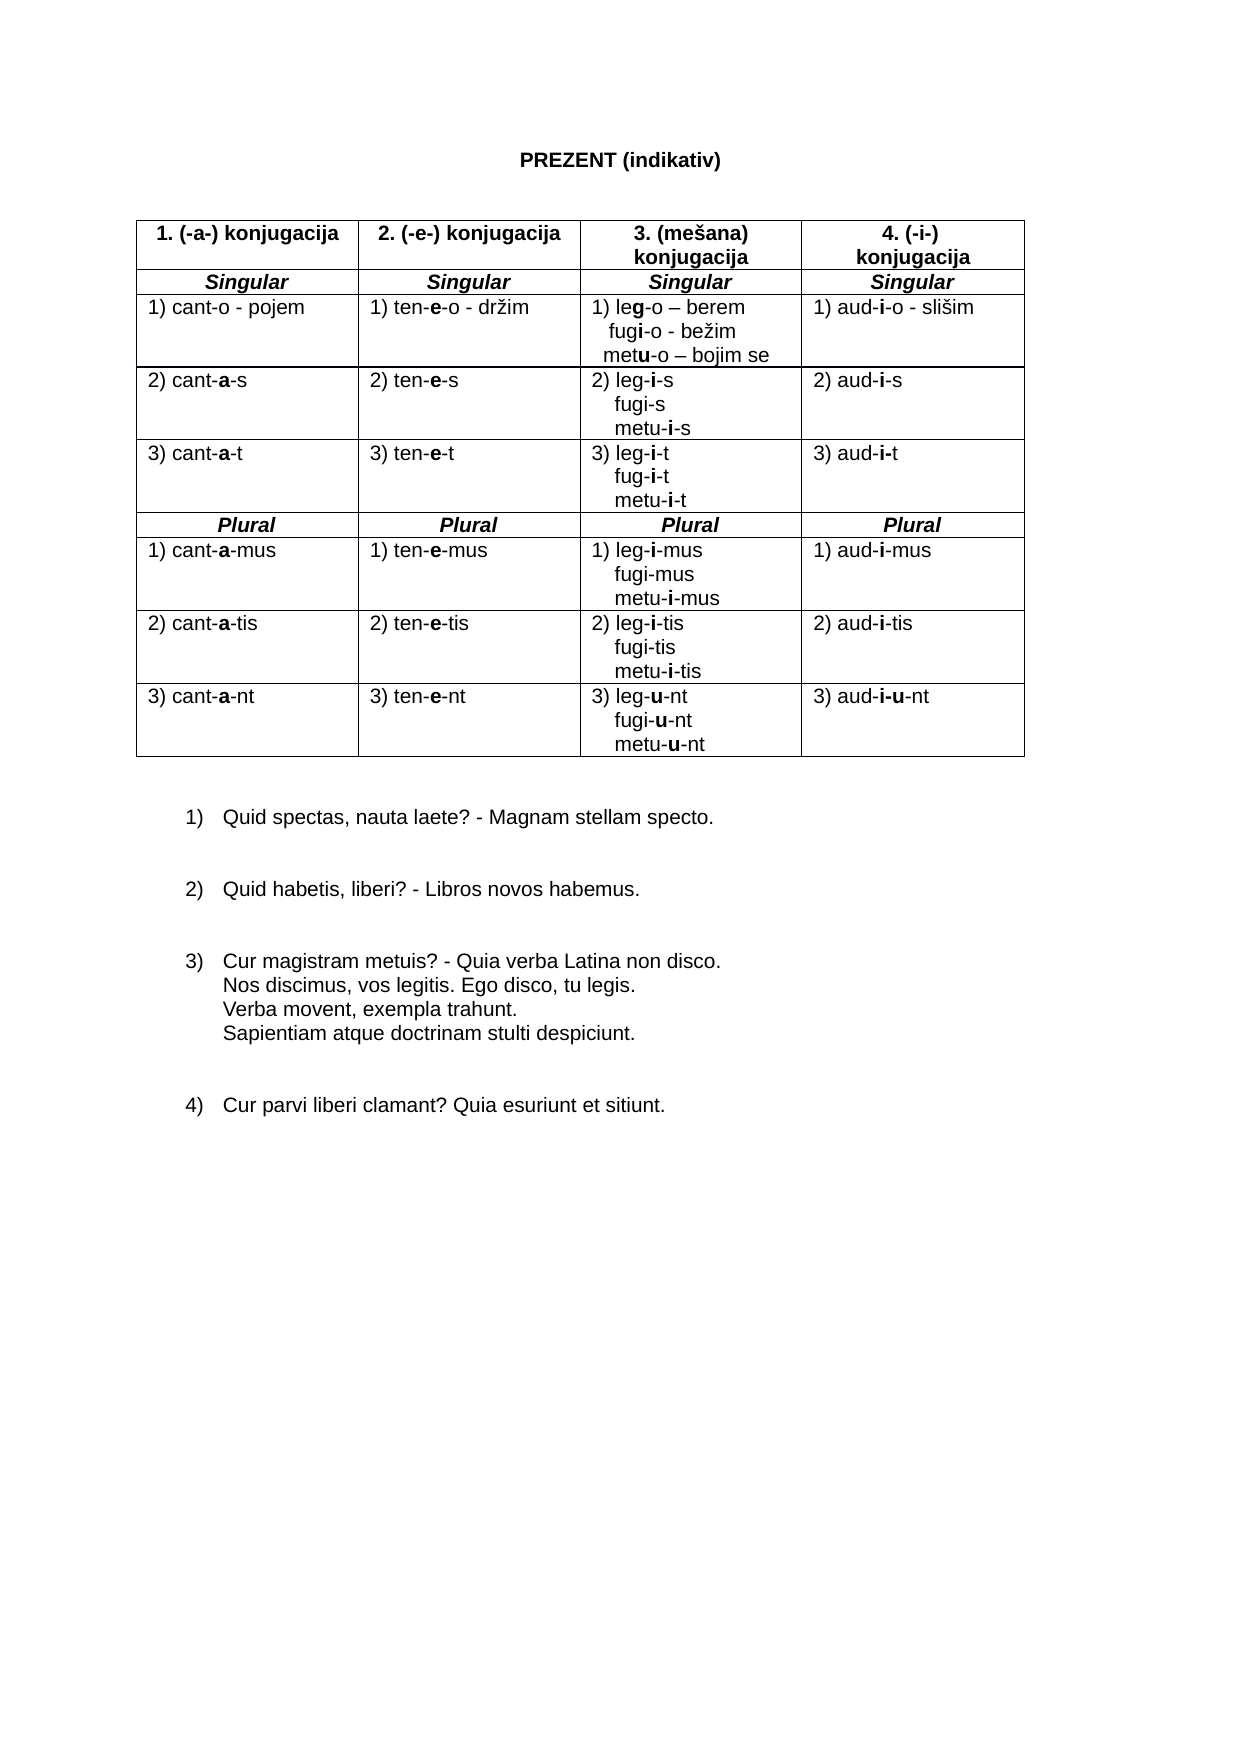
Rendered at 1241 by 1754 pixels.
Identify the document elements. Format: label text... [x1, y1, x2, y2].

table_cell Plural [359, 513, 580, 537]
table_header 4. (-i-) konjugacija [802, 221, 1024, 268]
list Quid habetis, liberi? - Libros novos habemus. [185, 877, 1093, 901]
list Cur magistram metuis? - Quia verba Latina non disco. [185, 949, 1093, 973]
table_cell 3) cant-a-t [137, 440, 358, 512]
table_cell 3) ten-e-nt [359, 684, 580, 756]
text Sapientiam atque doctrinam stulti despiciunt. [148, 1021, 1093, 1044]
table_cell 1) ten-e-mus [359, 538, 580, 610]
table_cell 1) aud-i-mus [802, 538, 1024, 610]
table_cell Singular [137, 270, 358, 293]
table_cell Plural [137, 513, 358, 537]
table_cell 3) leg-i-t fug-i-t metu-i-t [581, 440, 801, 512]
table_cell 2) ten-e-s [359, 368, 580, 439]
table_cell Plural [802, 513, 1024, 537]
table_cell 2) leg-i-tis fugi-tis metu-i-tis [581, 611, 801, 683]
table_cell 2) aud-i-tis [802, 611, 1024, 683]
table_cell 2) leg-i-s fugi-s metu-i-s [581, 368, 801, 439]
table_cell Singular [581, 270, 801, 293]
table_cell 1) leg-i-mus fugi-mus metu-i-mus [581, 538, 801, 610]
table_cell 1) cant-o - pojem [137, 295, 358, 366]
table_cell 2) cant-a-tis [137, 611, 358, 683]
table_cell 3) ten-e-t [359, 440, 580, 512]
table_header 2. (-e-) konjugacija [359, 221, 580, 268]
table_cell Plural [581, 513, 801, 537]
table_cell 2) cant-a-s [137, 368, 358, 439]
table_cell 1) cant-a-mus [137, 538, 358, 610]
table_cell 3) leg-u-nt fugi-u-nt metu-u-nt [581, 684, 801, 756]
list Cur parvi liberi clamant? Quia esuriunt et sitiunt. [185, 1092, 1093, 1116]
table_cell 3) aud-i-t [802, 440, 1024, 512]
table_header 3. (mešana) konjugacija [581, 221, 801, 268]
table_cell 1) leg-o – berem fugi-o - bežim metu-o – bojim se [581, 295, 801, 366]
list Quid spectas, nauta laete? - Magnam stellam specto. [185, 805, 1093, 829]
text Verba movent, exempla trahunt. [148, 997, 1093, 1021]
table_cell 1) ten-e-o - držim [359, 295, 580, 366]
table_cell 3) aud-i-u-nt [802, 684, 1024, 756]
table_cell Singular [802, 270, 1024, 293]
text Nos discimus, vos legitis. Ego disco, tu legis. [148, 973, 1093, 997]
table_cell Singular [359, 270, 580, 293]
text PREZENT (indikativ) [148, 148, 1093, 172]
table_cell 2) ten-e-tis [359, 611, 580, 683]
table_cell 1) aud-i-o - slišim [802, 295, 1024, 366]
table_header 1. (-a-) konjugacija [137, 221, 358, 268]
table_cell 2) aud-i-s [802, 368, 1024, 439]
table_cell 3) cant-a-nt [137, 684, 358, 756]
